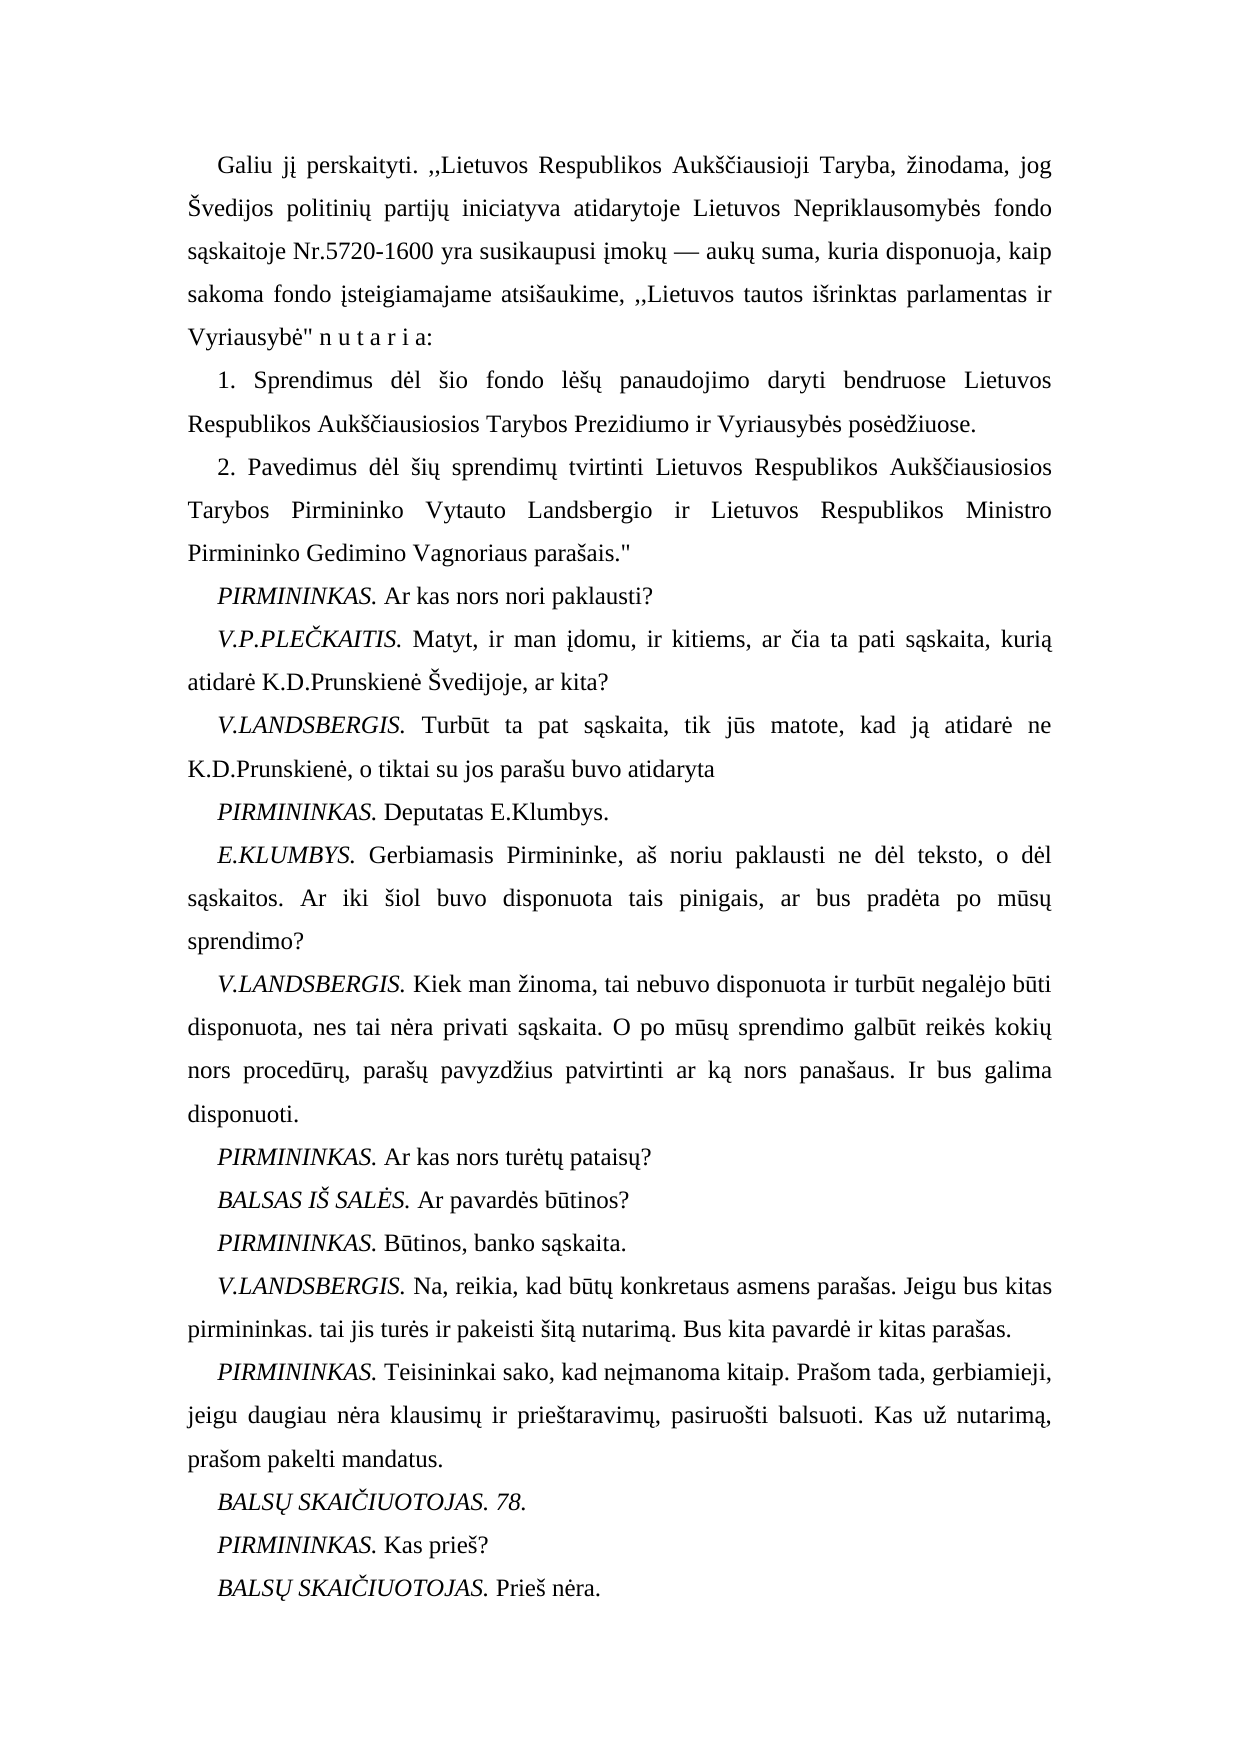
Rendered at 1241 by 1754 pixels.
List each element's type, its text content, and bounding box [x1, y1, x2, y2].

text PIRMININKAS. Būtinos, banko sąskaita. [187, 1228, 1053, 1257]
text BALSAS IŠ SALĖS. Ar pavardės būtinos? [187, 1185, 1053, 1214]
text Galiu jį perskaityti. ,,Lietuvos Respublikos Aukščiausioji Taryba, žinodama, jog Švedijos politinių partijų iniciatyva atidarytoje Lietuvos Nepriklausomybės fondo sąskaitoje Nr.5720-1600 yra susikaupusi įmokų — aukų suma, kuria disponuoja, kaip sakoma fondo įsteigiamajame atsišaukime, ,,Lietuvos tautos išrinktas parlamentas ir Vyriausybė" n u t a r i a: [187, 150, 1053, 351]
text V.LANDSBERGIS. Kiek man žinoma, tai nebuvo disponuota ir turbūt negalėjo būti disponuota, nes tai nėra privati sąskaita. O po mūsų sprendimo galbūt reikės kokių nors procedūrų, parašų pavyzdžius patvirtinti ar ką nors panašaus. Ir bus galima disponuoti. [187, 969, 1053, 1127]
text V.P.PLEČKAITIS. Matyt, ir man įdomu, ir kitiems, ar čia ta pati sąskaita, kurią atidarė K.D.Prunskienė Švedijoje, ar kita? [187, 624, 1053, 696]
text BALSŲ SKAIČIUOTOJAS. Prieš nėra. [187, 1573, 1053, 1602]
text 1. Sprendimus dėl šio fondo lėšų panaudojimo daryti bendruose Lietuvos Respublikos Aukščiausiosios Tarybos Prezidiumo ir Vyriausybės posėdžiuose. [187, 366, 1053, 437]
text PIRMININKAS. Ar kas nors nori paklausti? [187, 581, 1053, 610]
text V.LANDSBERGIS. Turbūt ta pat sąskaita, tik jūs matote, kad ją atidarė ne K.D.Prunskienė, o tiktai su jos parašu buvo atidaryta [187, 711, 1053, 782]
text E.KLUMBYS. Gerbiamasis Pirmininke, aš noriu paklausti ne dėl teksto, o dėl sąskaitos. Ar iki šiol buvo disponuota tais pinigais, ar bus pradėta po mūsų sprendimo? [187, 840, 1053, 955]
text 2. Pavedimus dėl šių sprendimų tvirtinti Lietuvos Respublikos Aukščiausiosios Tarybos Pirmininko Vytauto Landsbergio ir Lietuvos Respublikos Ministro Pirmininko Gedimino Vagnoriaus parašais." [187, 452, 1053, 567]
text PIRMININKAS. Teisininkai sako, kad neįmanoma kitaip. Prašom tada, gerbiamieji, jeigu daugiau nėra klausimų ir prieštaravimų, pasiruošti balsuoti. Kas už nutarimą, prašom pakelti mandatus. [187, 1357, 1053, 1472]
text BALSŲ SKAIČIUOTOJAS. 78. [187, 1487, 1053, 1516]
text PIRMININKAS. Deputatas E.Klumbys. [187, 797, 1053, 826]
text PIRMININKAS. Kas prieš? [187, 1530, 1053, 1559]
text V.LANDSBERGIS. Na, reikia, kad būtų konkretaus asmens parašas. Jeigu bus kitas pirmininkas. tai jis turės ir pakeisti šitą nutarimą. Bus kita pavardė ir kitas parašas. [187, 1271, 1053, 1343]
text PIRMININKAS. Ar kas nors turėtų pataisų? [187, 1142, 1053, 1171]
